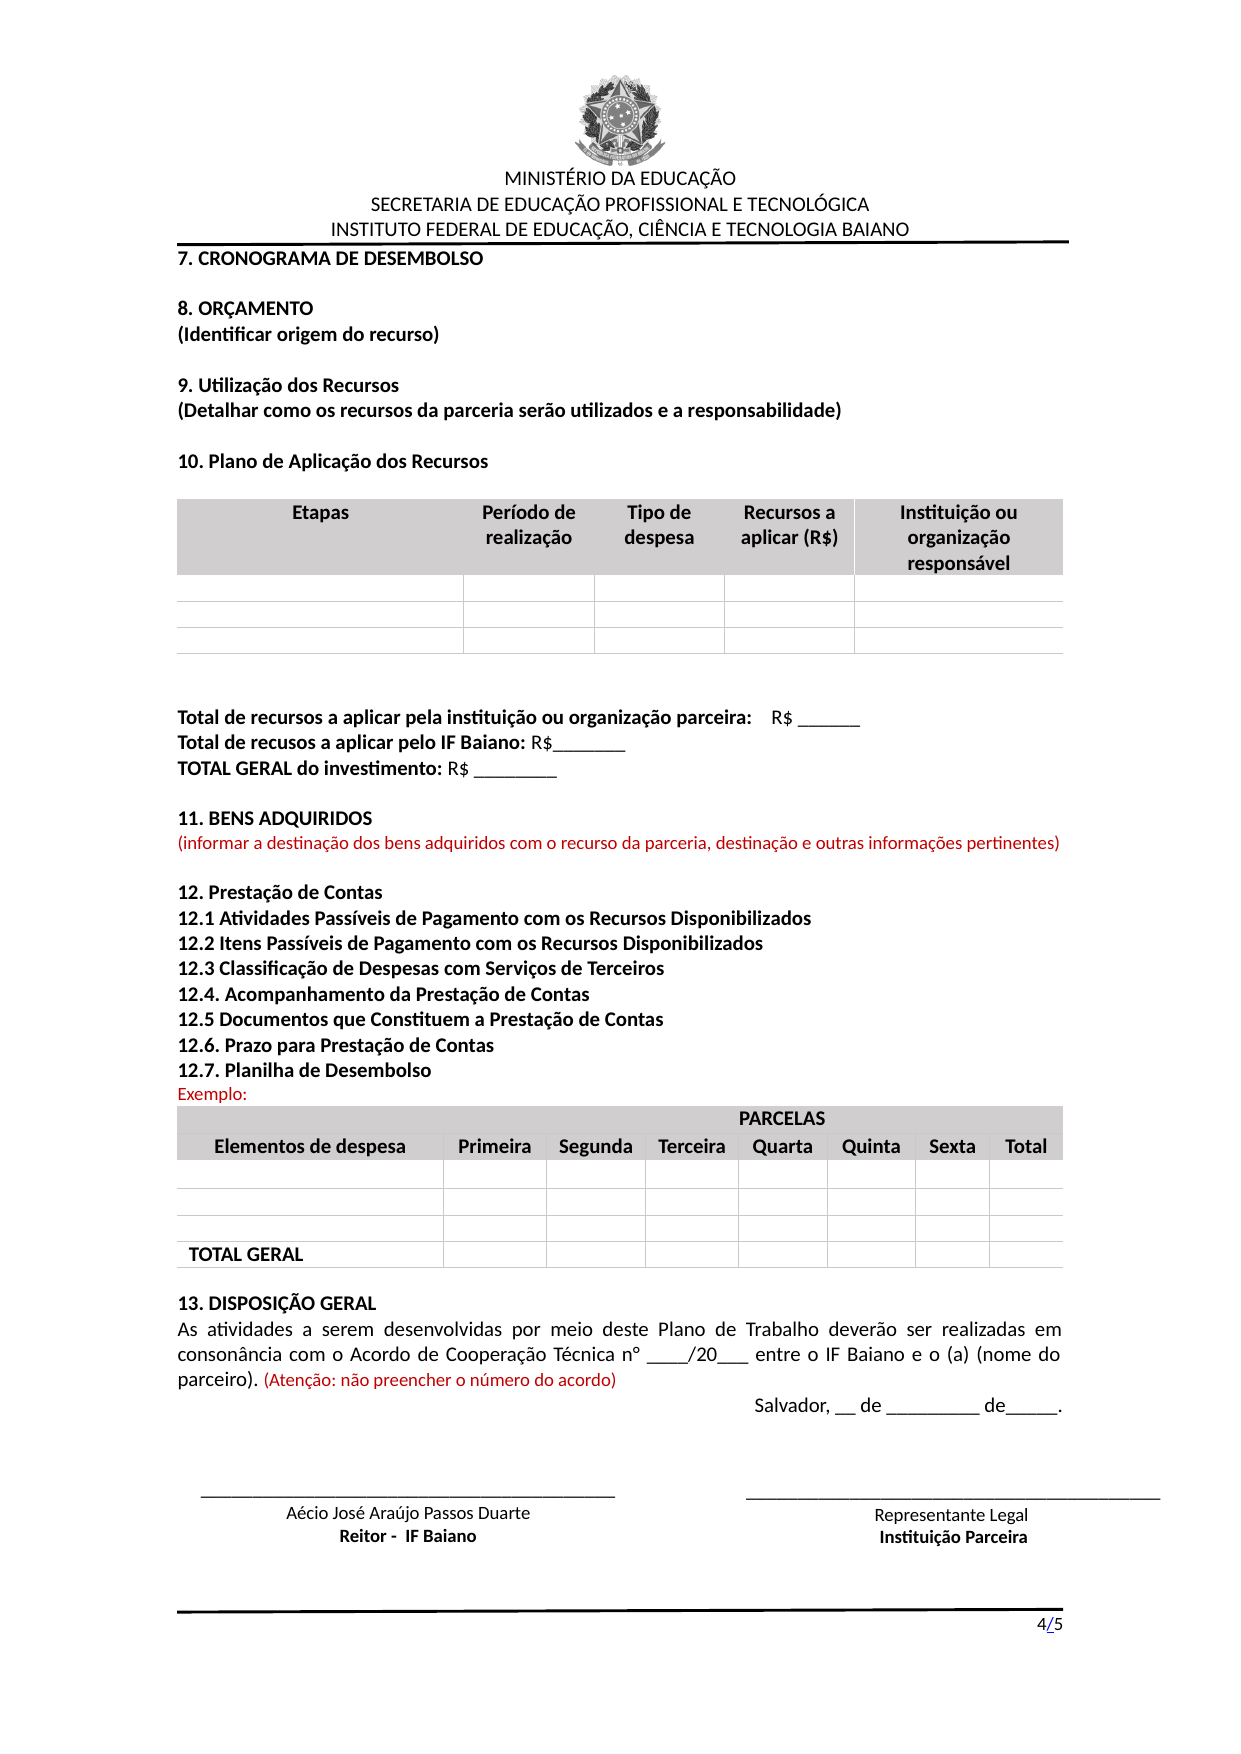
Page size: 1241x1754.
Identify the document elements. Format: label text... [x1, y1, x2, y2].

table_cell [990, 1216, 1063, 1241]
text ________________________________________ [702, 1477, 1205, 1503]
text 12.2 Itens Passíveis de Pagamento com os Recursos Disponibilizados [177, 930, 1063, 956]
table_cell [444, 1189, 546, 1215]
table_cell Segunda [547, 1134, 645, 1160]
table_cell [725, 575, 854, 601]
text 12.1 Atividades Passíveis de Pagamento com os Recursos Disponibilizados [177, 905, 1063, 930]
table_header Recursos a aplicar (R$) [724, 499, 854, 575]
table_cell [828, 1189, 915, 1215]
table_cell [177, 1216, 443, 1241]
table_cell [547, 1189, 645, 1215]
table_cell [739, 1160, 827, 1188]
text As atividades a serem desenvolvidas por meio deste Plano de Trabalho deverão ser realizadas em consonância com o Acordo de Cooperação Técnica n° ____/20___ entre o IF Baiano e o (a) (nome do parceiro). (Atenção: não preencher o número do acordo) [177, 1316, 1063, 1392]
text 12.7. Planilha de Desembolso [177, 1057, 1063, 1083]
table_cell Quinta [828, 1134, 915, 1160]
table_cell [464, 602, 594, 627]
text TOTAL GERAL do investimento: R$ ________ [177, 755, 1063, 780]
table_cell [828, 1160, 915, 1188]
text 12.4. Acompanhamento da Prestação de Contas [177, 981, 1063, 1006]
text 12.5 Documentos que Constituem a Prestação de Contas [177, 1006, 1063, 1032]
text Reitor - IF Baiano [157, 1524, 660, 1547]
table_cell Sexta [916, 1134, 989, 1160]
table_header [177, 1106, 443, 1133]
table_header Tipo de despesa [594, 499, 724, 575]
text 11. BENS ADQUIRIDOS [177, 806, 1063, 831]
table_cell [177, 1189, 443, 1215]
table_cell Terceira [646, 1134, 738, 1160]
table_cell [916, 1189, 989, 1215]
table_cell [739, 1216, 827, 1241]
table_cell [646, 1189, 738, 1215]
text Total de recusos a aplicar pelo IF Baiano: R$_______ [177, 729, 1063, 755]
table_cell [828, 1216, 915, 1241]
table_cell [828, 1242, 915, 1267]
table_cell [916, 1242, 989, 1267]
table_header PARCELAS [443, 1106, 1063, 1133]
table_cell [725, 628, 854, 652]
table_cell [725, 602, 854, 627]
text Exemplo: [177, 1083, 1063, 1106]
table_header Etapas [177, 499, 464, 575]
table_cell [916, 1216, 989, 1241]
table_cell [646, 1160, 738, 1188]
table_cell [177, 575, 463, 601]
table_cell [177, 1160, 443, 1188]
text 12. Prestação de Contas [177, 879, 1063, 905]
table_cell [595, 602, 724, 627]
table_cell [444, 1216, 546, 1241]
table_cell [739, 1189, 827, 1215]
table_header Instituição ou organização responsável [855, 499, 1063, 575]
text Salvador, __ de _________ de_____. [177, 1392, 1063, 1417]
text (Identificar origem do recurso) [177, 321, 1063, 346]
table_cell [444, 1160, 546, 1188]
text 12.3 Classificação de Despesas com Serviços de Terceiros [177, 956, 1063, 981]
table_header Período de realização [464, 499, 594, 575]
text 13. DISPOSIÇÃO GERAL [177, 1290, 1063, 1316]
text 7. CRONOGRAMA DE DESEMBOLSO [177, 245, 1063, 270]
text Representante Legal [702, 1503, 1205, 1526]
table_cell [855, 628, 1063, 652]
text Total de recursos a aplicar pela instituição ou organização parceira: R$ ______ [177, 704, 1063, 729]
table_cell TOTAL GERAL [177, 1242, 443, 1267]
text 9. Utilização dos Recursos [177, 372, 1063, 397]
table_cell [916, 1160, 989, 1188]
table_cell [464, 575, 594, 601]
table_cell [646, 1216, 738, 1241]
text ________________________________________ [157, 1476, 660, 1501]
table_cell [177, 602, 463, 627]
table_cell [595, 575, 724, 601]
table_cell [464, 628, 594, 652]
table_cell Quarta [739, 1134, 827, 1160]
table_cell [547, 1160, 645, 1188]
table_cell [990, 1160, 1063, 1188]
table_cell Primeira [444, 1134, 546, 1160]
table_cell [444, 1242, 546, 1267]
table_cell Elementos de despesa [177, 1134, 443, 1160]
table_cell [547, 1242, 645, 1267]
text 10. Plano de Aplicação dos Recursos [177, 448, 1063, 473]
text 12.6. Prazo para Prestação de Contas [177, 1032, 1063, 1057]
table_cell Total [990, 1134, 1063, 1160]
table_cell [547, 1216, 645, 1241]
table_cell [990, 1189, 1063, 1215]
table_cell [595, 628, 724, 652]
table_cell [855, 602, 1063, 627]
text 8. ORÇAMENTO [177, 296, 1063, 321]
table_cell [646, 1242, 738, 1267]
text (informar a destinação dos bens adquiridos com o recurso da parceria, destinação e outras informações pertinentes) [177, 831, 1063, 854]
table_cell [990, 1242, 1063, 1267]
text Instituição Parceira [702, 1526, 1205, 1549]
text (Detalhar como os recursos da parceria serão utilizados e a responsabilidade) [177, 397, 1063, 423]
table_cell [177, 628, 463, 652]
table_cell [739, 1242, 827, 1267]
table_cell [855, 575, 1063, 601]
text Aécio José Araújo Passos Duarte [157, 1501, 660, 1524]
